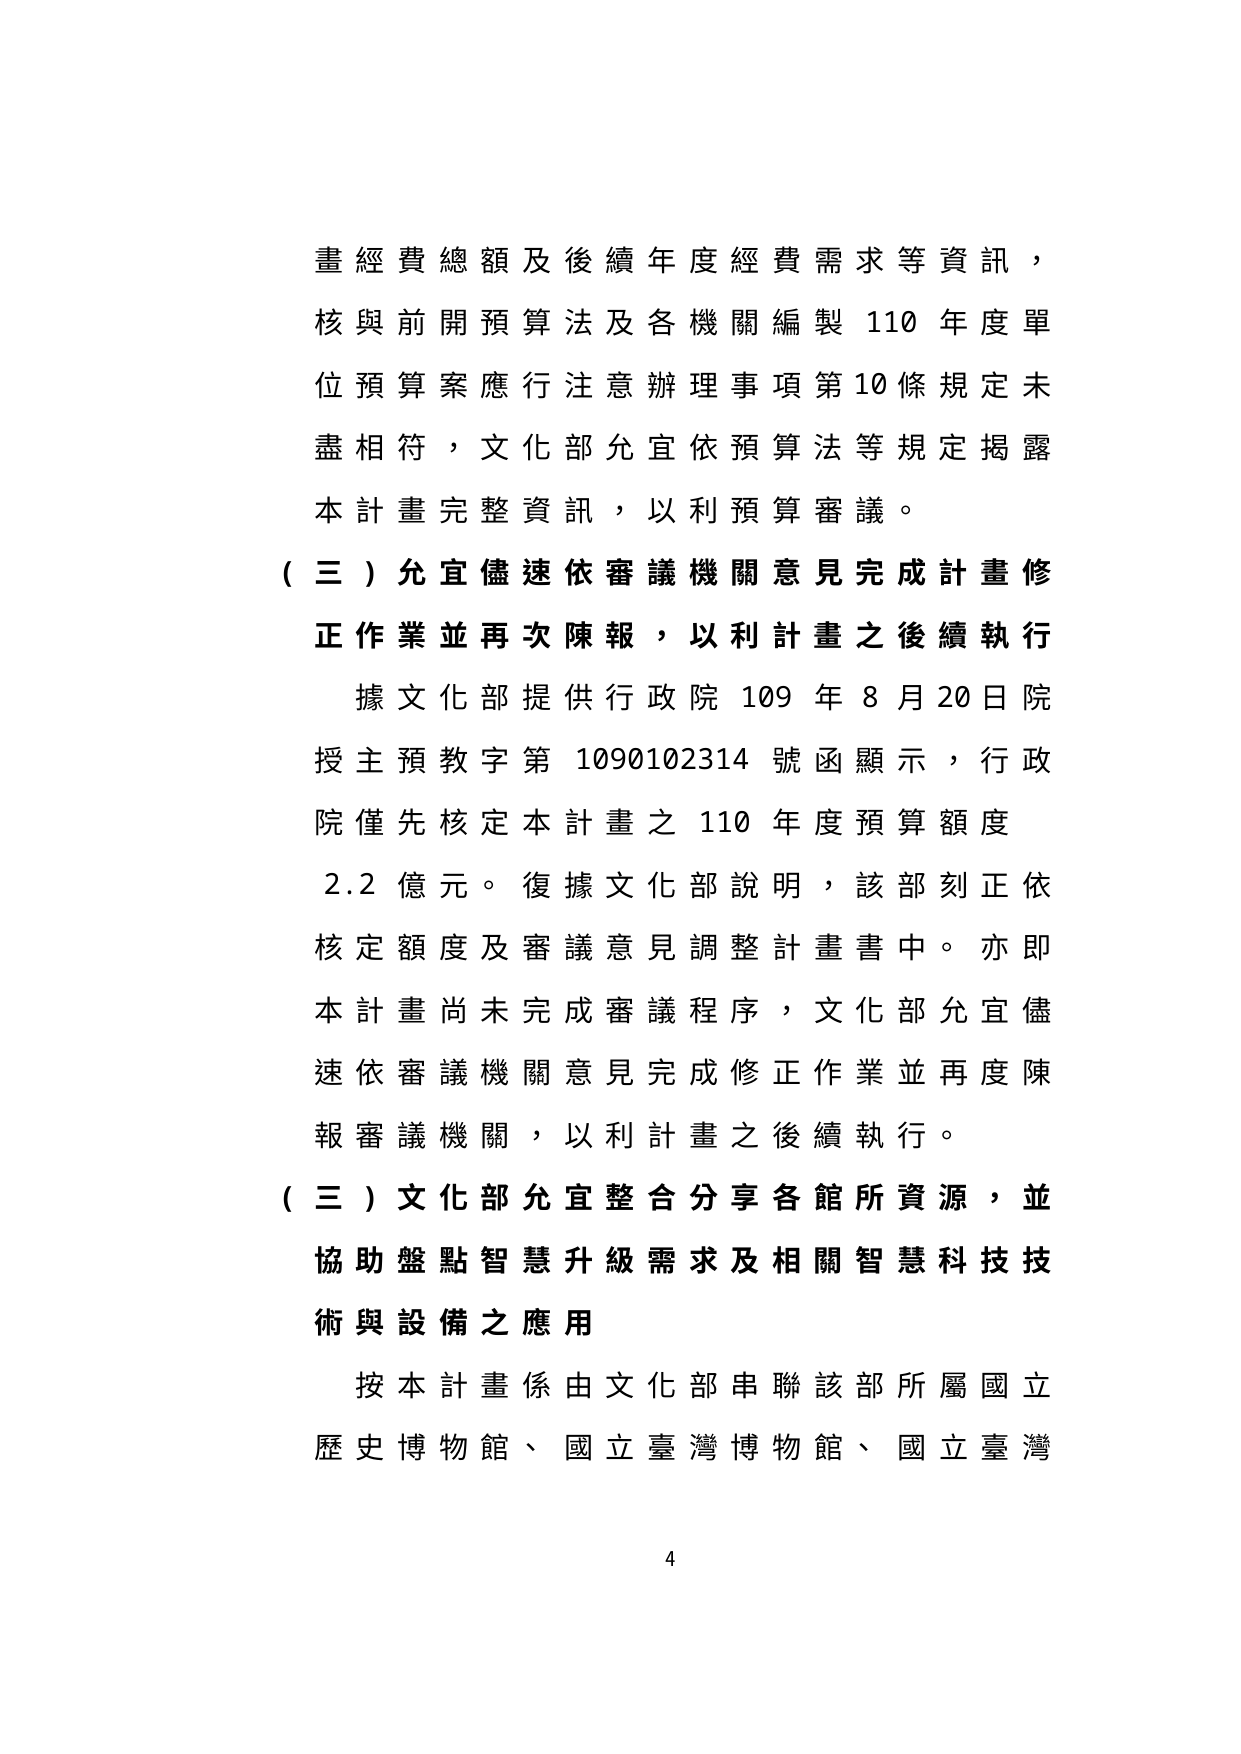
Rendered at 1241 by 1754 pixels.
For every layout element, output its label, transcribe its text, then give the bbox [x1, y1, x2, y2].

text (三)文化部允宜整合分享各館所資源，並協助盤點智慧升級需求及相關智慧科技技術與設備之應用 [242, 1154, 1058, 1342]
text 按本計畫係由文化部串聯該部所屬國立歷史博物館、國立臺灣博物館、國立臺灣歷史博物館、國立臺灣文學館、國立臺灣美術館及所屬、國立臺灣工藝研究發展中心及國立臺灣史前文化博物館等7個館所共同執行，然不同場館之軟硬體特色各異，文化部允宜發揮主管機關帶領與協調之功能，評估共通性資源整合分享之可行性，並協助各館所盤點適合未來發展需求之智慧管理議題，及相關智慧科技技術與設備之應用，俾利達博物館智慧升級之目標。 [271, 1342, 1058, 1467]
text 據文化部提供行政院109年8月20日院授主預教字第1090102314號函顯示，行政院僅先核定本計畫之110年度預算額度2.2億元。復據文化部說明，該部刻正依核定額度及審議意見調整計畫書中。亦即本計畫尚未完成審議程序，文化部允宜儘速依審議機關意見完成修正作業並再度陳報審議機關，以利計畫之後續執行。 [271, 654, 1058, 1154]
text 畫經費總額及後續年度經費需求等資訊，核與前開預算法及各機關編製110年度單位預算案應行注意辦理事項第10條規定未盡相符，文化部允宜依預算法等規定揭露本計畫完整資訊，以利預算審議。 [271, 217, 1058, 529]
text (三)允宜儘速依審議機關意見完成計畫修正作業並再次陳報，以利計畫之後續執行 [242, 529, 1058, 654]
